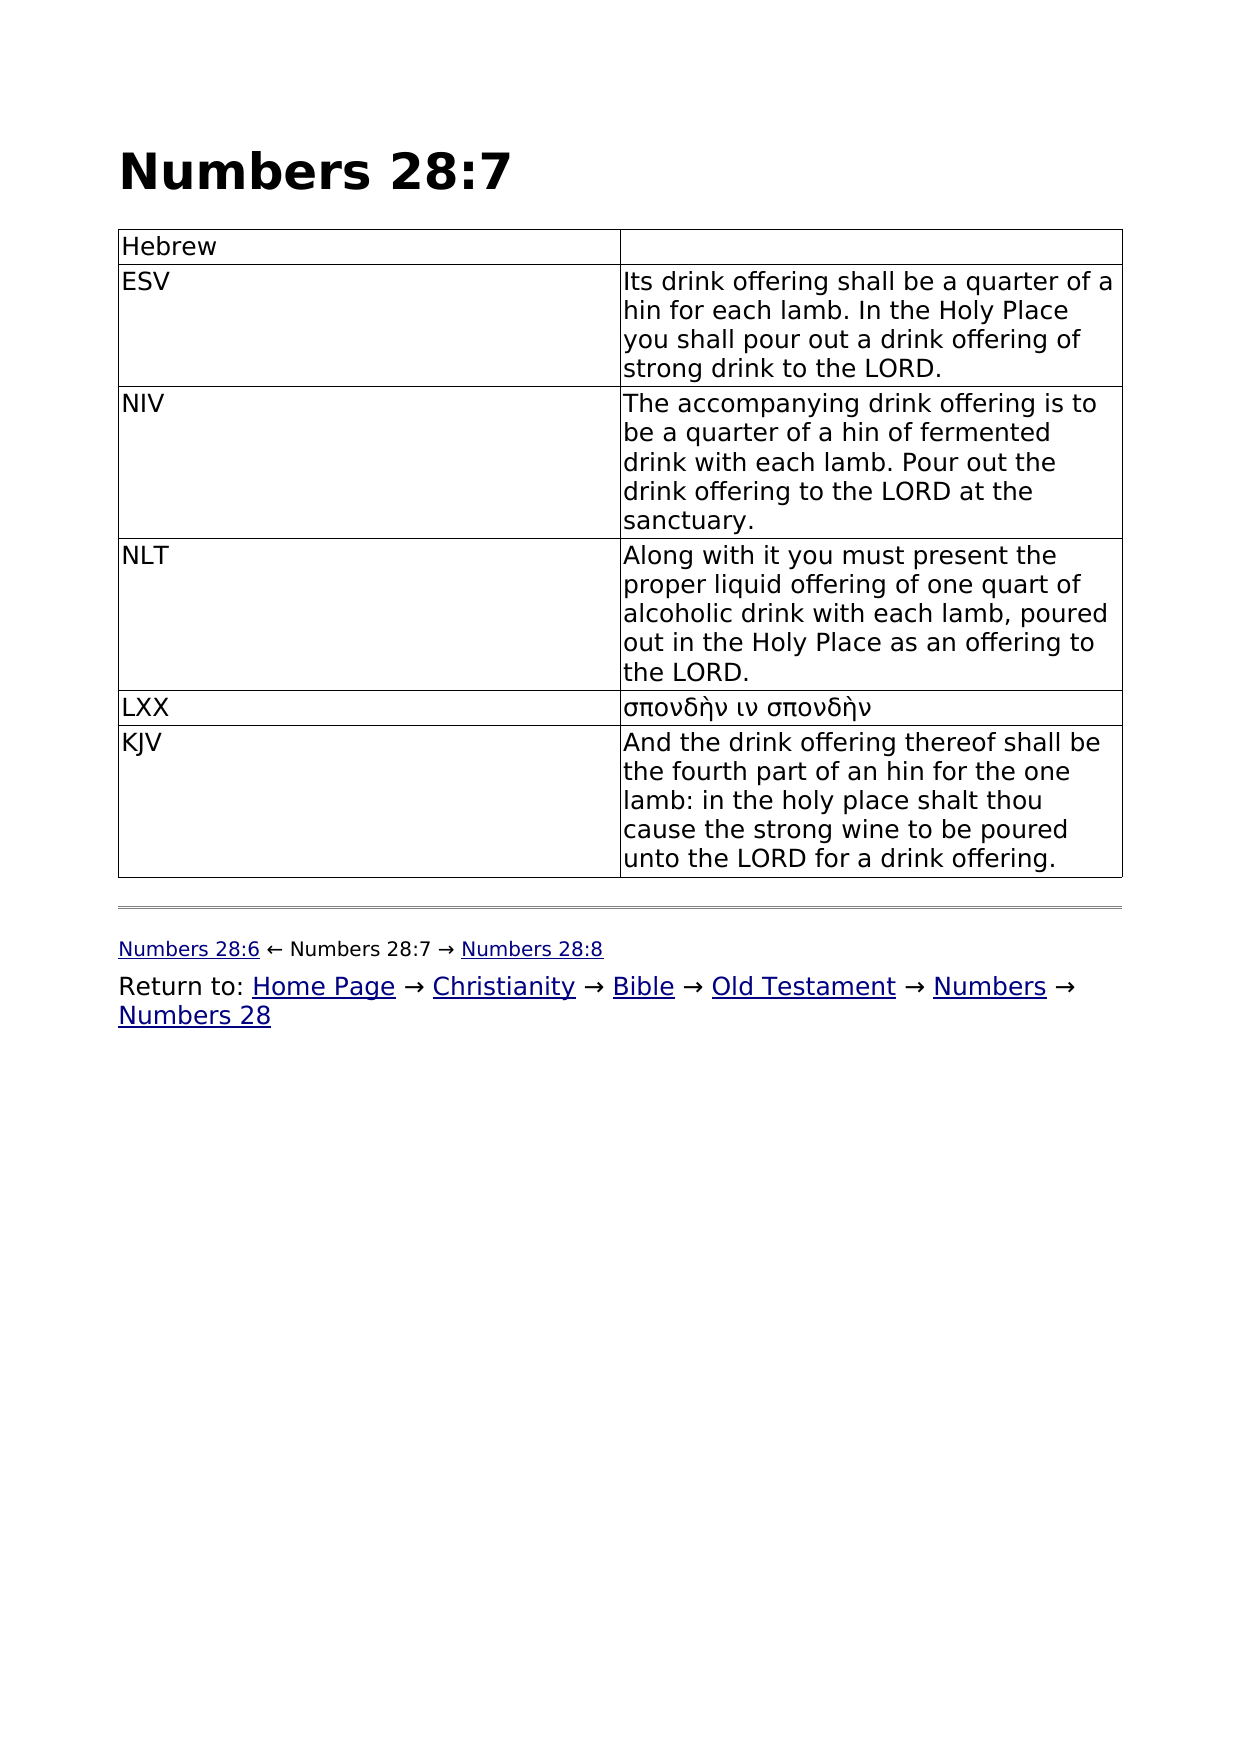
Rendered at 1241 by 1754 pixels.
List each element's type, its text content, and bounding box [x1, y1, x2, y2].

text Return to: Home Page → Christianity → Bible → Old Testament → Numbers → Numbers 28 [118, 972, 1122, 1030]
table_cell Its drink offering shall be a quarter of a hin for each lamb. In the Holy Place you shall pour out a drink offering of strong drink to the LORD. [621, 265, 1122, 386]
table_cell And the drink offering thereof shall be the fourth part of an hin for the one lamb: in the holy place shalt thou cause the strong wine to be poured unto the LORD for a drink offering. [621, 726, 1122, 877]
table_header [621, 230, 1122, 264]
table_cell Along with it you must present the proper liquid offering of one quart of alcoholic drink with each lamb, poured out in the Holy Place as an offering to the LORD. [621, 539, 1122, 690]
table_cell σπονδὴν ιν σπονδὴν [621, 691, 1122, 725]
table_cell The accompanying drink offering is to be a quarter of a hin of fermented drink with each lamb. Pour out the drink offering to the LORD at the sanctuary. [621, 387, 1122, 538]
table_cell NIV [119, 387, 620, 538]
text Numbers 28:6 ← Numbers 28:7 → Numbers 28:8 [118, 938, 1122, 972]
table_header Hebrew [119, 230, 620, 264]
table_cell LXX [119, 691, 620, 725]
table_cell NLT [119, 539, 620, 690]
table_cell ESV [119, 265, 620, 386]
table_cell KJV [119, 726, 620, 877]
subtitle Numbers 28:7 [118, 143, 1122, 201]
